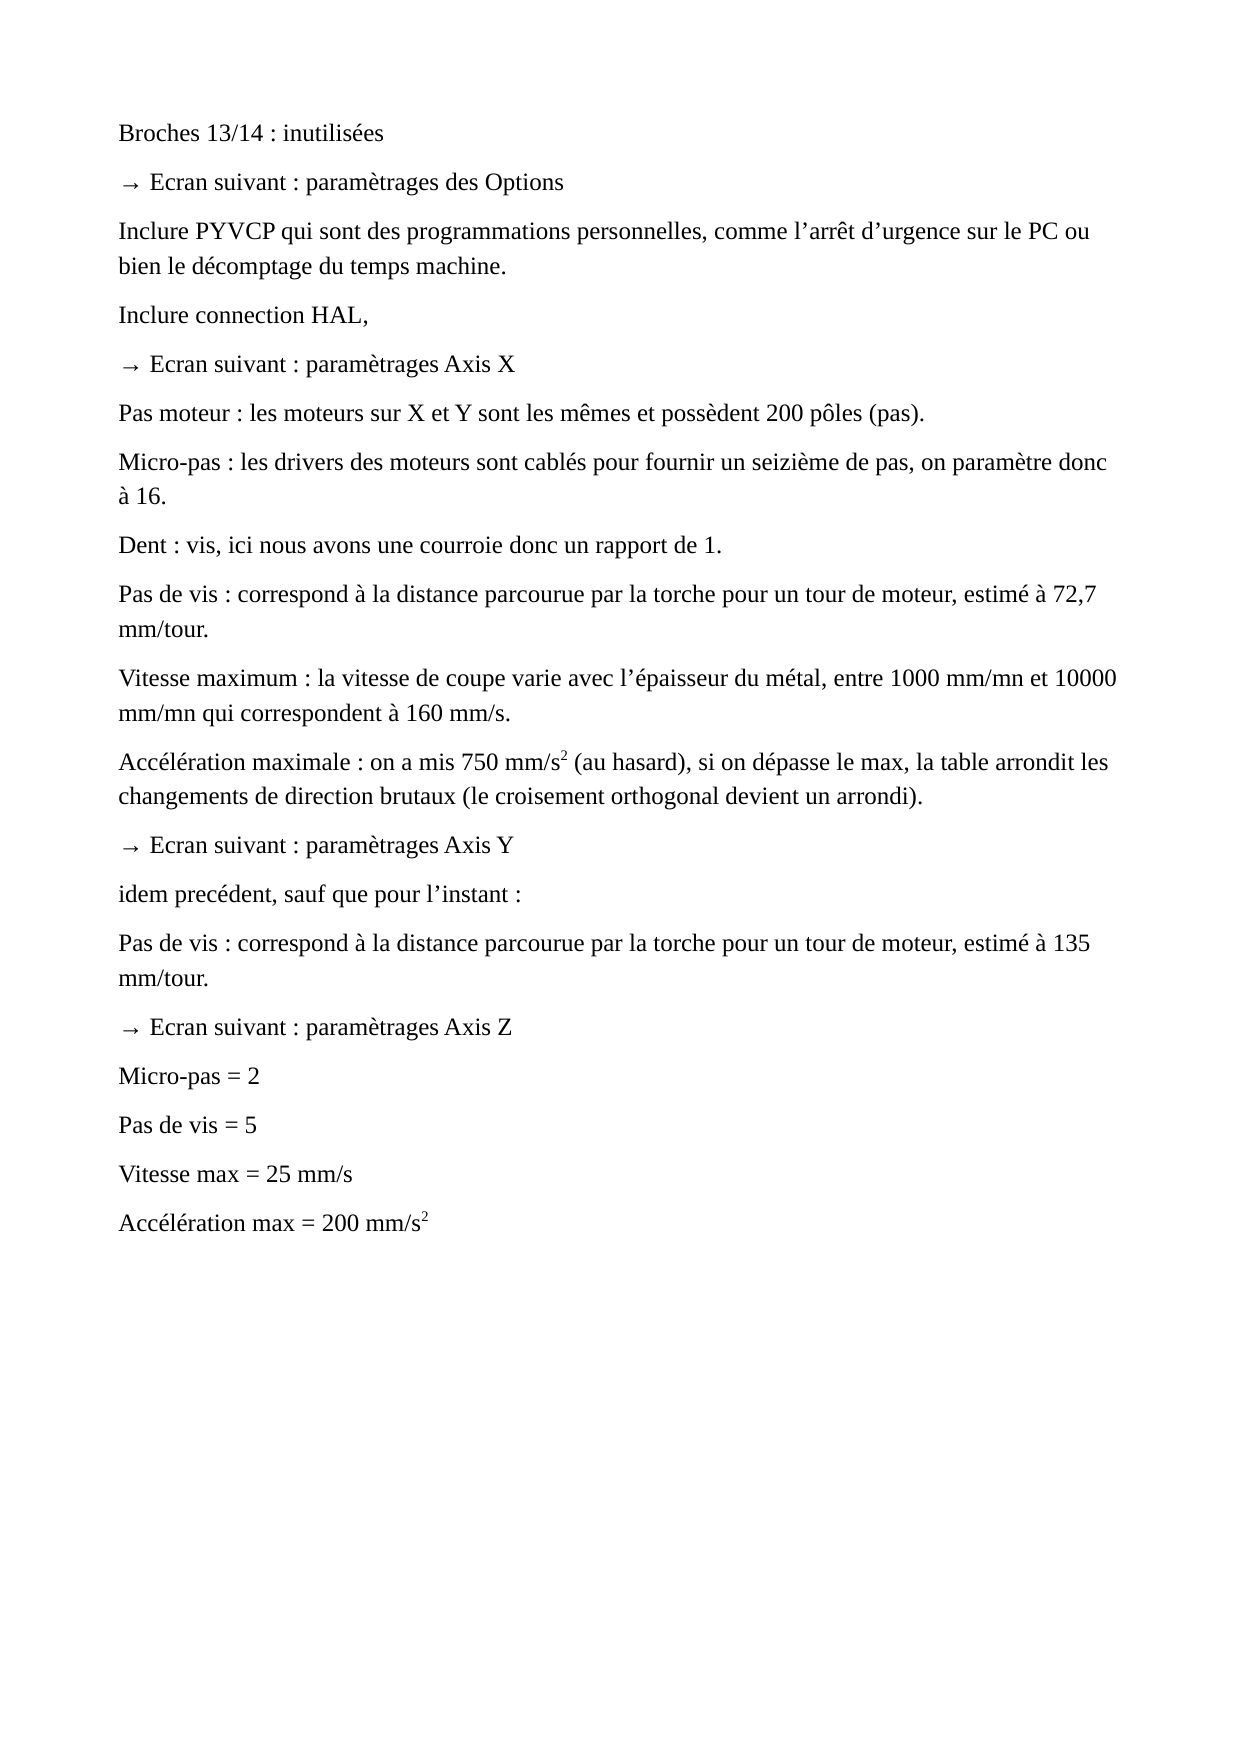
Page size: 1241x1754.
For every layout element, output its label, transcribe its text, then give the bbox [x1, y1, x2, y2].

text Micro-pas : les drivers des moteurs sont cablés pour fournir un seizième de pas, on paramètre donc à 16. [118, 447, 1122, 510]
text Pas moteur : les moteurs sur X et Y sont les mêmes et possèdent 200 pôles (pas). [118, 398, 1122, 427]
text Accélération maximale : on a mis 750 mm/s2 (au hasard), si on dépasse le max, la table arrondit les changements de direction brutaux (le croisement orthogonal devient un arrondi). [118, 747, 1122, 810]
text Vitesse maximum : la vitesse de coupe varie avec l’épaisseur du métal, entre 1000 mm/mn et 10000 mm/mn qui correspondent à 160 mm/s. [118, 663, 1122, 726]
text idem precédent, sauf que pour l’instant : [118, 879, 1122, 908]
text → Ecran suivant : paramètrages Axis Z [118, 1012, 1122, 1041]
text → Ecran suivant : paramètrages Axis X [118, 349, 1122, 378]
text Pas de vis : correspond à la distance parcourue par la torche pour un tour de moteur, estimé à 72,7 mm/tour. [118, 579, 1122, 643]
text Dent : vis, ici nous avons une courroie donc un rapport de 1. [118, 531, 1122, 559]
text Pas de vis : correspond à la distance parcourue par la torche pour un tour de moteur, estimé à 135 mm/tour. [118, 928, 1122, 992]
text Micro-pas = 2 [118, 1061, 1122, 1090]
text Broches 13/14 : inutilisées [118, 118, 1122, 147]
text Accélération max = 200 mm/s2 [118, 1208, 1122, 1237]
text Inclure PYVCP qui sont des programmations personnelles, comme l’arrêt d’urgence sur le PC ou bien le décomptage du temps machine. [118, 216, 1122, 279]
text Pas de vis = 5 [118, 1110, 1122, 1139]
text Inclure connection HAL, [118, 300, 1122, 328]
text → Ecran suivant : paramètrages des Options [118, 167, 1122, 196]
text Vitesse max = 25 mm/s [118, 1159, 1122, 1188]
text → Ecran suivant : paramètrages Axis Y [118, 830, 1122, 859]
